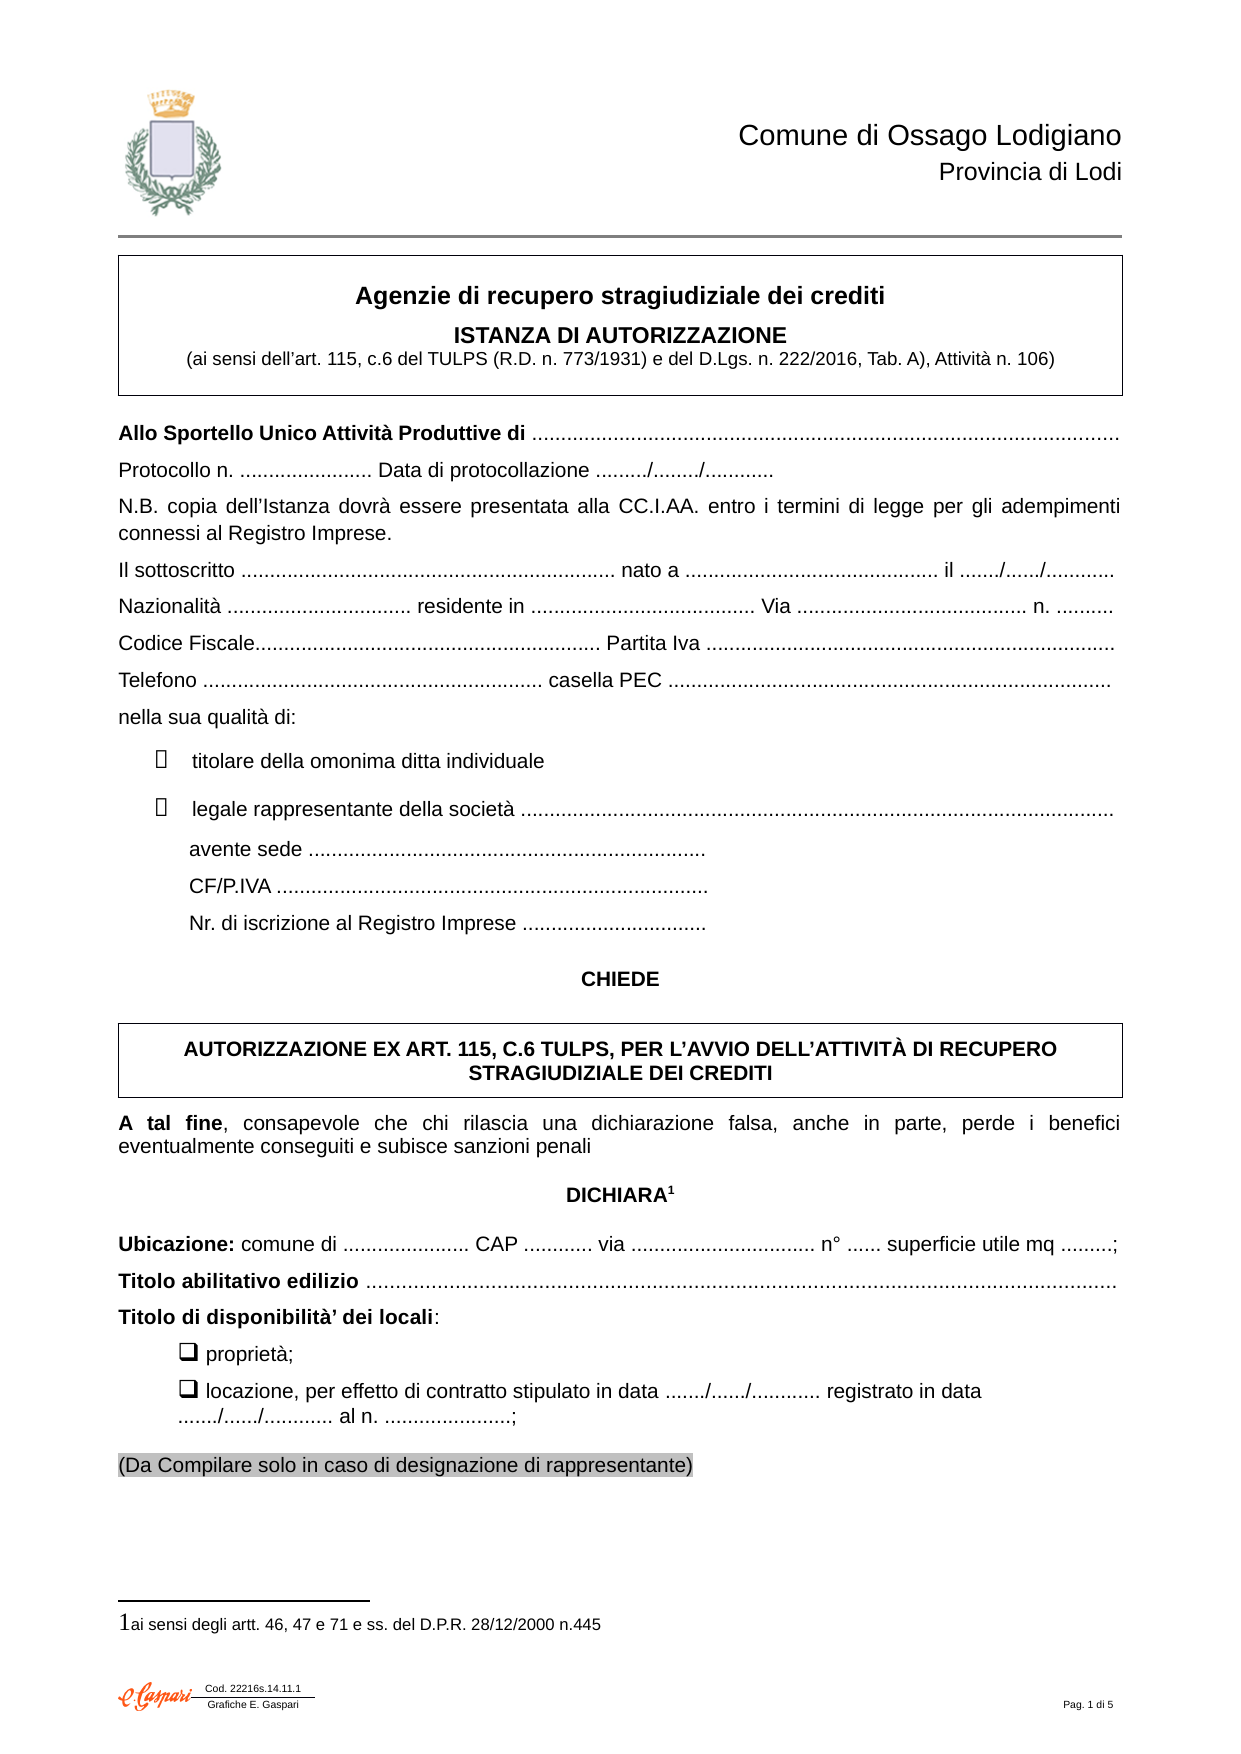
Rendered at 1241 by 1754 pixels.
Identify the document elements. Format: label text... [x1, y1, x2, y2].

text CF/P.IVA ........................................................................... [189, 874, 1122, 898]
text (Da Compilare solo in caso di designazione di rappresentante) [118, 1453, 1122, 1477]
text Ubicazione: comune di ...................... CAP ............ via ................................ n° ...... superficie utile mq .........; [118, 1232, 1122, 1256]
text Telefono ........................................................... casella PEC ............................................................................. [118, 668, 1122, 692]
text avente sede ..................................................................... [189, 837, 1122, 861]
text Titolo di disponibilità’ dei locali: [118, 1305, 1122, 1329]
table_header AUTORIZZAZIONE EX ART. 115, C.6 TULPS, PER L’AVVIO DELL’ATTIVITÀ DI RECUPERO STRAGIUDIZIALE DEI CREDITI [119, 1024, 1122, 1097]
text Codice Fiscale............................................................ Partita Iva ....................................................................... [118, 631, 1122, 655]
text Comune di Ossago Lodigiano [118, 118, 1122, 152]
text Nazionalità ................................ residente in ....................................... Via ........................................ n. .......... [118, 594, 1122, 618]
text  legale rappresentante della società ....................................................................................................... [153, 789, 1122, 823]
picture [122, 87, 224, 118]
text Nr. di iscrizione al Registro Imprese ................................ [189, 911, 1122, 934]
text CHIEDE [118, 967, 1122, 991]
text Provincia di Lodi [118, 157, 1122, 185]
table_header Agenzie di recupero stragiudiziale dei crediti ISTANZA DI AUTORIZZAZIONE (ai sensi dell’art. 115, c.6 del TULPS (R.D. n. 773/1931) e del D.Lgs. n. 222/2016, Tab. A), Attività n. 106) [119, 256, 1122, 395]
text  proprietà; [177, 1342, 1122, 1367]
text  titolare della omonima ditta individuale [153, 741, 1122, 775]
picture [122, 185, 224, 219]
text Protocollo n. ....................... Data di protocollazione ........./......../............ [118, 458, 1122, 482]
text nella sua qualità di: [118, 704, 1122, 728]
text Titolo abilitativo edilizio .............................................................................................................................. [118, 1269, 1122, 1293]
text N.B. copia dell’Istanza dovrà essere presentata alla CC.I.AA. entro i termini di legge per gli adempimenti connessi al Registro Imprese. [118, 494, 1122, 545]
text DICHIARA [118, 1183, 1122, 1207]
text ai sensi degli artt. 46, 47 e 71 e ss. del D.P.R. 28/12/2000 n.445 [118, 1607, 1122, 1636]
picture [118, 1682, 192, 1711]
text Allo Sportello Unico Attività Produttive di [118, 421, 1122, 445]
picture [122, 152, 224, 157]
text A tal fine, consapevole che chi rilascia una dichiarazione falsa, anche in parte, perde i benefici eventualmente conseguiti e subisce sanzioni penali [118, 1110, 1122, 1158]
text Il sottoscritto ................................................................. nato a ............................................ il ......./....../............ [118, 557, 1122, 581]
text  locazione, per effetto di contratto stipulato in data ......./....../............ registrato in data ......./....../............ al n. ......................; [177, 1379, 1122, 1428]
